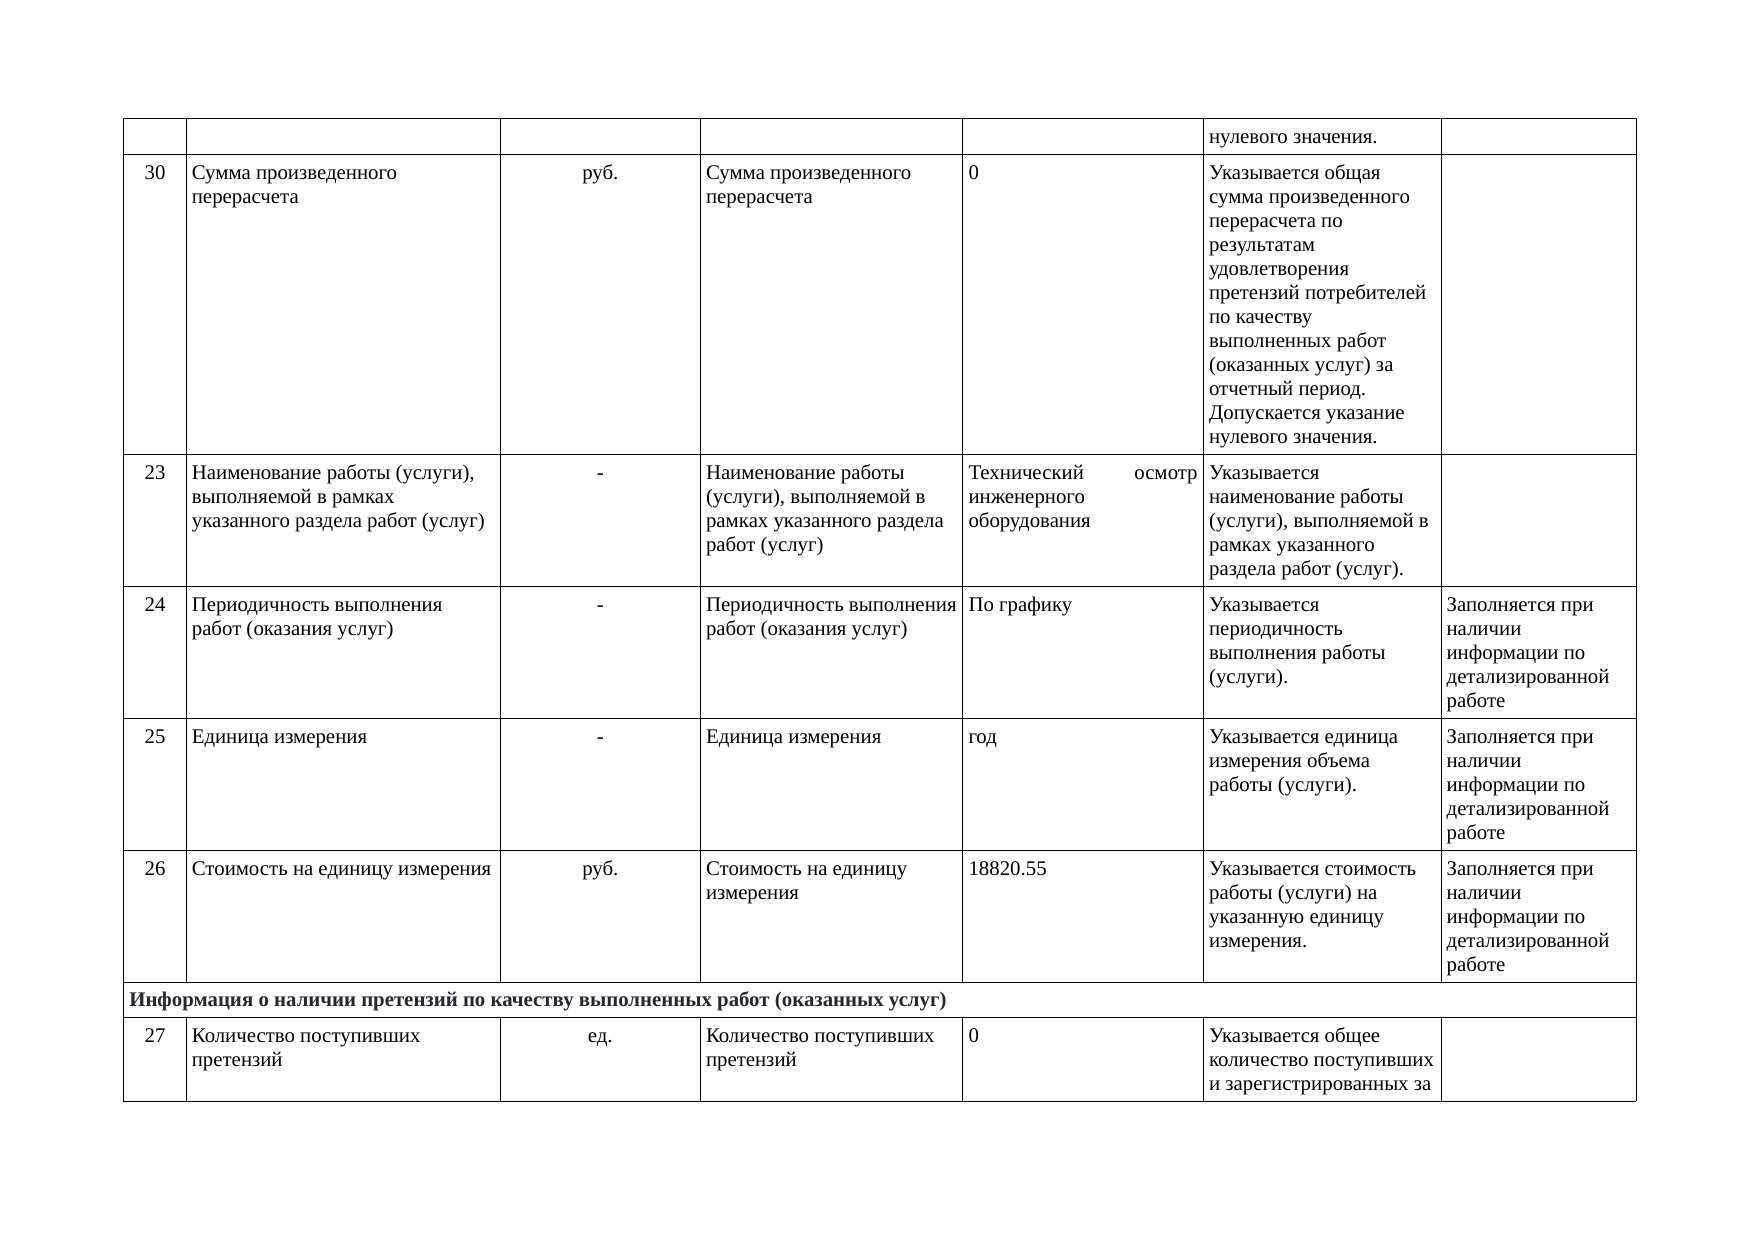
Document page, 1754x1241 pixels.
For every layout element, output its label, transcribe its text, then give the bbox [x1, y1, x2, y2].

table_cell ед. [501, 1018, 700, 1101]
table_cell [187, 119, 500, 154]
table_cell 0 [963, 155, 1203, 454]
table_cell Указывается стоимость работы (услуги) на указанную единицу измерения. [1204, 851, 1441, 982]
table_cell Сумма произведенного перерасчета [187, 155, 500, 454]
table_cell Периодичность выполнения работ (оказания услуг) [701, 587, 962, 718]
table_cell - [501, 587, 700, 718]
table_cell [124, 119, 186, 154]
table_cell Указывается общее количество поступивших и зарегистрированных за [1204, 1018, 1441, 1101]
table_cell [701, 119, 962, 154]
table_cell [501, 119, 700, 154]
table_cell Стоимость на единицу измерения [701, 851, 962, 982]
table_cell руб. [501, 155, 700, 454]
table_cell [1442, 155, 1636, 454]
table_cell руб. [501, 851, 700, 982]
table_cell - [501, 455, 700, 586]
table_cell 18820,55 [963, 851, 1203, 982]
table_cell 24 [124, 587, 186, 718]
table_cell Единица измерения [187, 719, 500, 850]
table_cell 23 [124, 455, 186, 586]
table_cell 0 [963, 1018, 1203, 1101]
table_cell Технический осмотр инженерного оборудования [963, 455, 1203, 586]
table_cell Указывается наименование работы (услуги), выполняемой в рамках указанного раздела работ (услуг). [1204, 455, 1441, 586]
table_cell По графику [963, 587, 1203, 718]
table_cell Заполняется при наличии информации по детализированной работе [1442, 719, 1636, 850]
table_cell [963, 119, 1203, 154]
table_cell нулевого значения. [1204, 119, 1441, 154]
table_cell Наименование работы (услуги), выполняемой в рамках указанного раздела работ (услуг) [701, 455, 962, 586]
table_cell Указывается периодичность выполнения работы (услуги). [1204, 587, 1441, 718]
table_cell Наименование работы (услуги), выполняемой в рамках указанного раздела работ (услуг) [187, 455, 500, 586]
table_cell Единица измерения [701, 719, 962, 850]
table_cell [1442, 1018, 1636, 1101]
table_cell Указывается общая сумма произведенного перерасчета по результатам удовлетворения претензий потребителей по качеству выполненных работ (оказанных услуг) за отчетный период. Допускается указание нулевого значения. [1204, 155, 1441, 454]
table_cell - [501, 719, 700, 850]
table_cell Указывается единица измерения объема работы (услуги). [1204, 719, 1441, 850]
table_cell [1442, 455, 1636, 586]
table_cell [1442, 119, 1636, 154]
table_cell Периодичность выполнения работ (оказания услуг) [187, 587, 500, 718]
table_cell Информация о наличии претензий по качеству выполненных работ (оказанных услуг) [124, 983, 1636, 1017]
table_cell 25 [124, 719, 186, 850]
table_cell Заполняется при наличии информации по детализированной работе [1442, 851, 1636, 982]
table_cell Стоимость на единицу измерения [187, 851, 500, 982]
table_cell Заполняется при наличии информации по детализированной работе [1442, 587, 1636, 718]
table_cell год [963, 719, 1203, 850]
table_cell 27 [124, 1018, 186, 1101]
table_cell 26 [124, 851, 186, 982]
table_cell Количество поступивших претензий [187, 1018, 500, 1101]
table_cell 30 [124, 155, 186, 454]
table_cell Количество поступивших претензий [701, 1018, 962, 1101]
table_cell Сумма произведенного перерасчета [701, 155, 962, 454]
